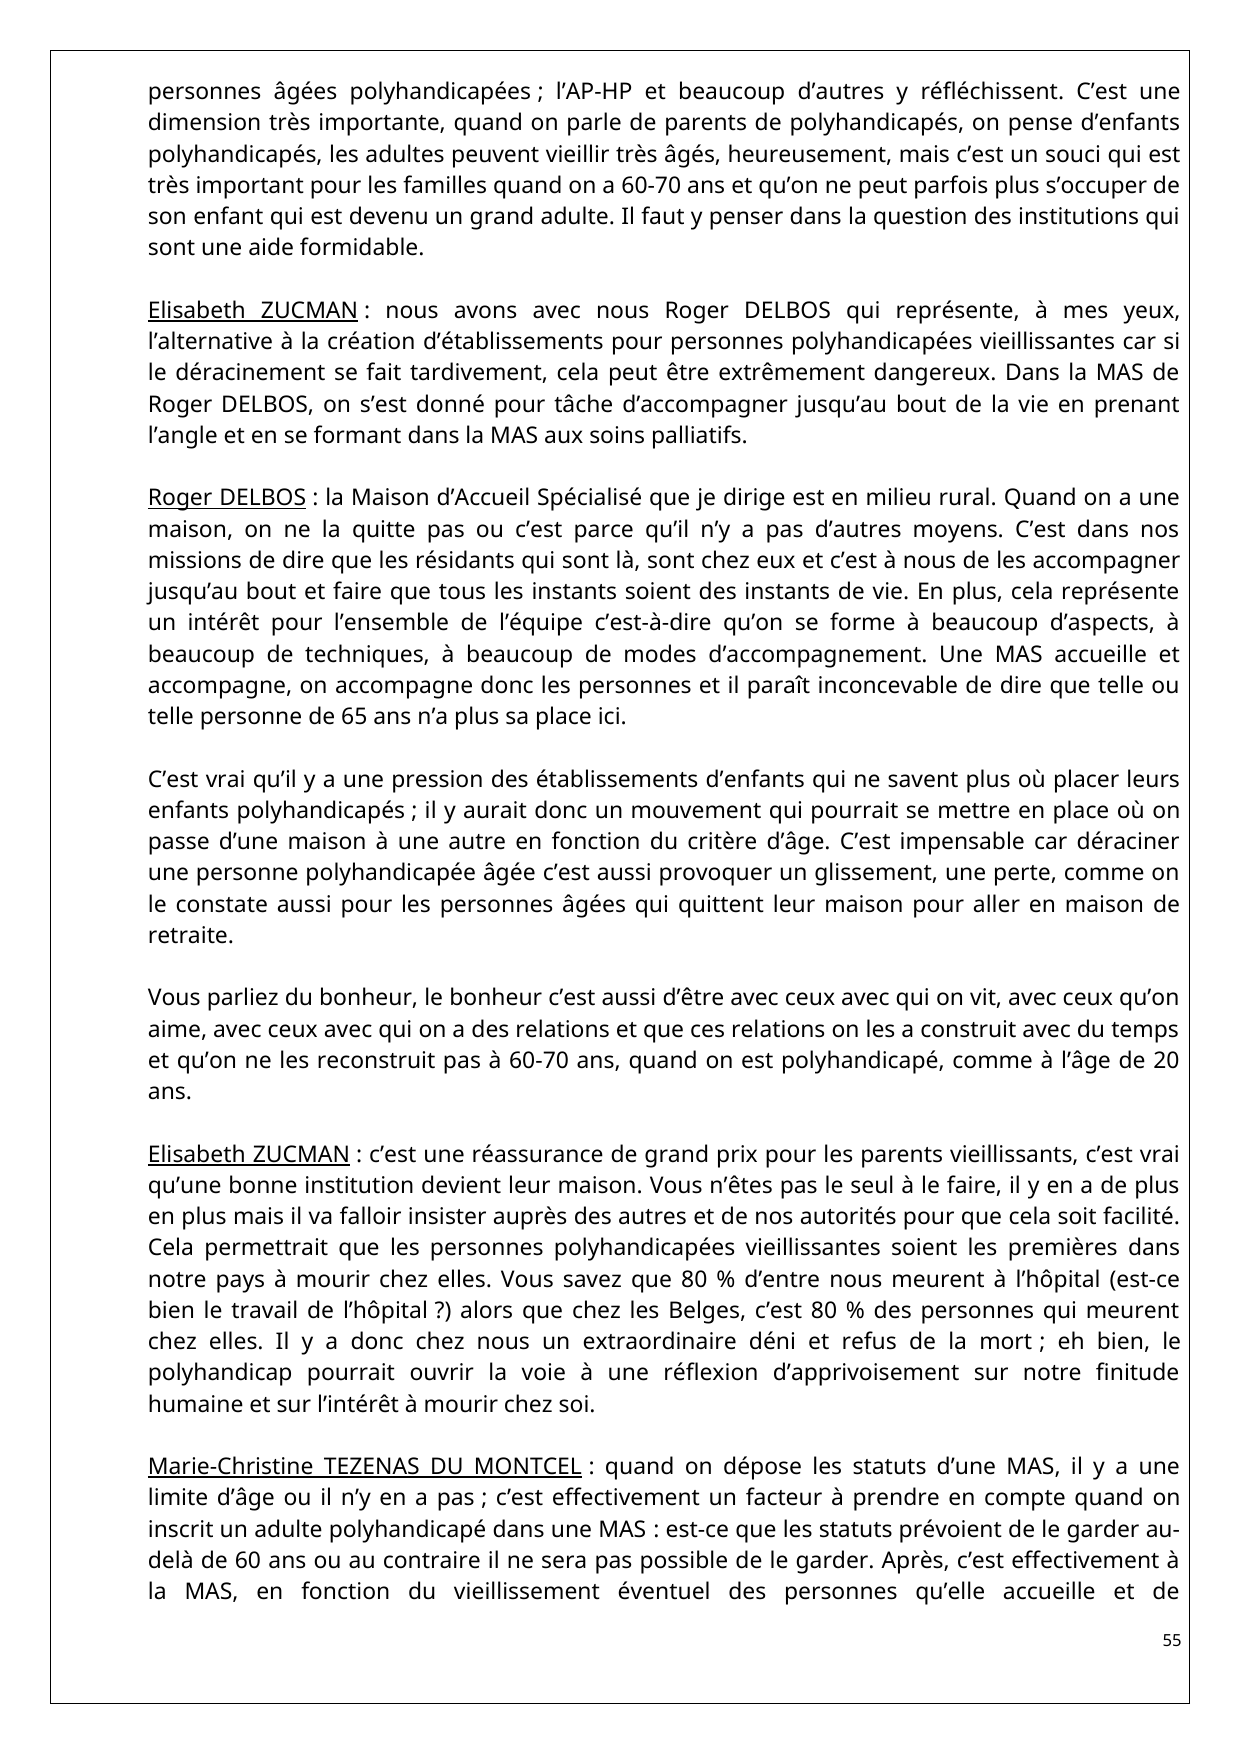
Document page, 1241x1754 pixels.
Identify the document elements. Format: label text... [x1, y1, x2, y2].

text Roger DELBOS : la Maison d’Accueil Spécialisé que je dirige est en milieu rural. Quand on a une maison, on ne la quitte pas ou c’est parce qu’il n’y a pas d’autres moyens. C’est dans nos missions de dire que les résidants qui sont là, sont chez eux et c’est à nous de les accompagner jusqu’au bout et faire que tous les instants soient des instants de vie. En plus, cela représente un intérêt pour l’ensemble de l’équipe c’est-à-dire qu’on se forme à beaucoup d’aspects, à beaucoup de techniques, à beaucoup de modes d’accompagnement. Une MAS accueille et accompagne, on accompagne donc les personnes et il paraît inconcevable de dire que telle ou telle personne de 65 ans n’a plus sa place ici. [148, 481, 1181, 731]
text Elisabeth ZUCMAN : c’est une réassurance de grand prix pour les parents vieillissants, c’est vrai qu’une bonne institution devient leur maison. Vous n’êtes pas le seul à le faire, il y en a de plus en plus mais il va falloir insister auprès des autres et de nos autorités pour que cela soit facilité. Cela permettrait que les personnes polyhandicapées vieillissantes soient les premières dans notre pays à mourir chez elles. Vous savez que 80 % d’entre nous meurent à l’hôpital (est-ce bien le travail de l’hôpital ?) alors que chez les Belges, c’est 80 % des personnes qui meurent chez elles. Il y a donc chez nous un extraordinaire déni et refus de la mort ; eh bien, le polyhandicap pourrait ouvrir la voie à une réflexion d’apprivoisement sur notre finitude humaine et sur l’intérêt à mourir chez soi. [148, 1137, 1181, 1419]
text Marie-Christine TEZENAS DU MONTCEL : quand on dépose les statuts d’une MAS, il y a une limite d’âge ou il n’y en a pas ; c’est effectivement un facteur à prendre en compte quand on inscrit un adulte polyhandicapé dans une MAS : est-ce que les statuts prévoient de le garder au-delà de 60 ans ou au contraire il ne sera pas possible de le garder. Après, c’est effectivement à la MAS, en fonction du vieillissement éventuel des personnes qu’elle accueille et de [148, 1450, 1181, 1606]
text Vous parliez du bonheur, le bonheur c’est aussi d’être avec ceux avec qui on vit, avec ceux qu’on aime, avec ceux avec qui on a des relations et que ces relations on les a construit avec du temps et qu’on ne les reconstruit pas à 60-70 ans, quand on est polyhandicapé, comme à l’âge de 20 ans. [148, 981, 1181, 1106]
text personnes âgées polyhandicapées ; l’AP-HP et beaucoup d’autres y réfléchissent. C’est une dimension très importante, quand on parle de parents de polyhandicapés, on pense d’enfants polyhandicapés, les adultes peuvent vieillir très âgés, heureusement, mais c’est un souci qui est très important pour les familles quand on a 60-70 ans et qu’on ne peut parfois plus s’occuper de son enfant qui est devenu un grand adulte. Il faut y penser dans la question des institutions qui sont une aide formidable. [148, 75, 1181, 262]
text Elisabeth ZUCMAN : nous avons avec nous Roger DELBOS qui représente, à mes yeux, l’alternative à la création d’établissements pour personnes polyhandicapées vieillissantes car si le déracinement se fait tardivement, cela peut être extrêmement dangereux. Dans la MAS de Roger DELBOS, on s’est donné pour tâche d’accompagner jusqu’au bout de la vie en prenant l’angle et en se formant dans la MAS aux soins palliatifs. [148, 294, 1181, 450]
text C’est vrai qu’il y a une pression des établissements d’enfants qui ne savent plus où placer leurs enfants polyhandicapés ; il y aurait donc un mouvement qui pourrait se mettre en place où on passe d’une maison à une autre en fonction du critère d’âge. C’est impensable car déraciner une personne polyhandicapée âgée c’est aussi provoquer un glissement, une perte, comme on le constate aussi pour les personnes âgées qui quittent leur maison pour aller en maison de retraite. [148, 762, 1181, 950]
